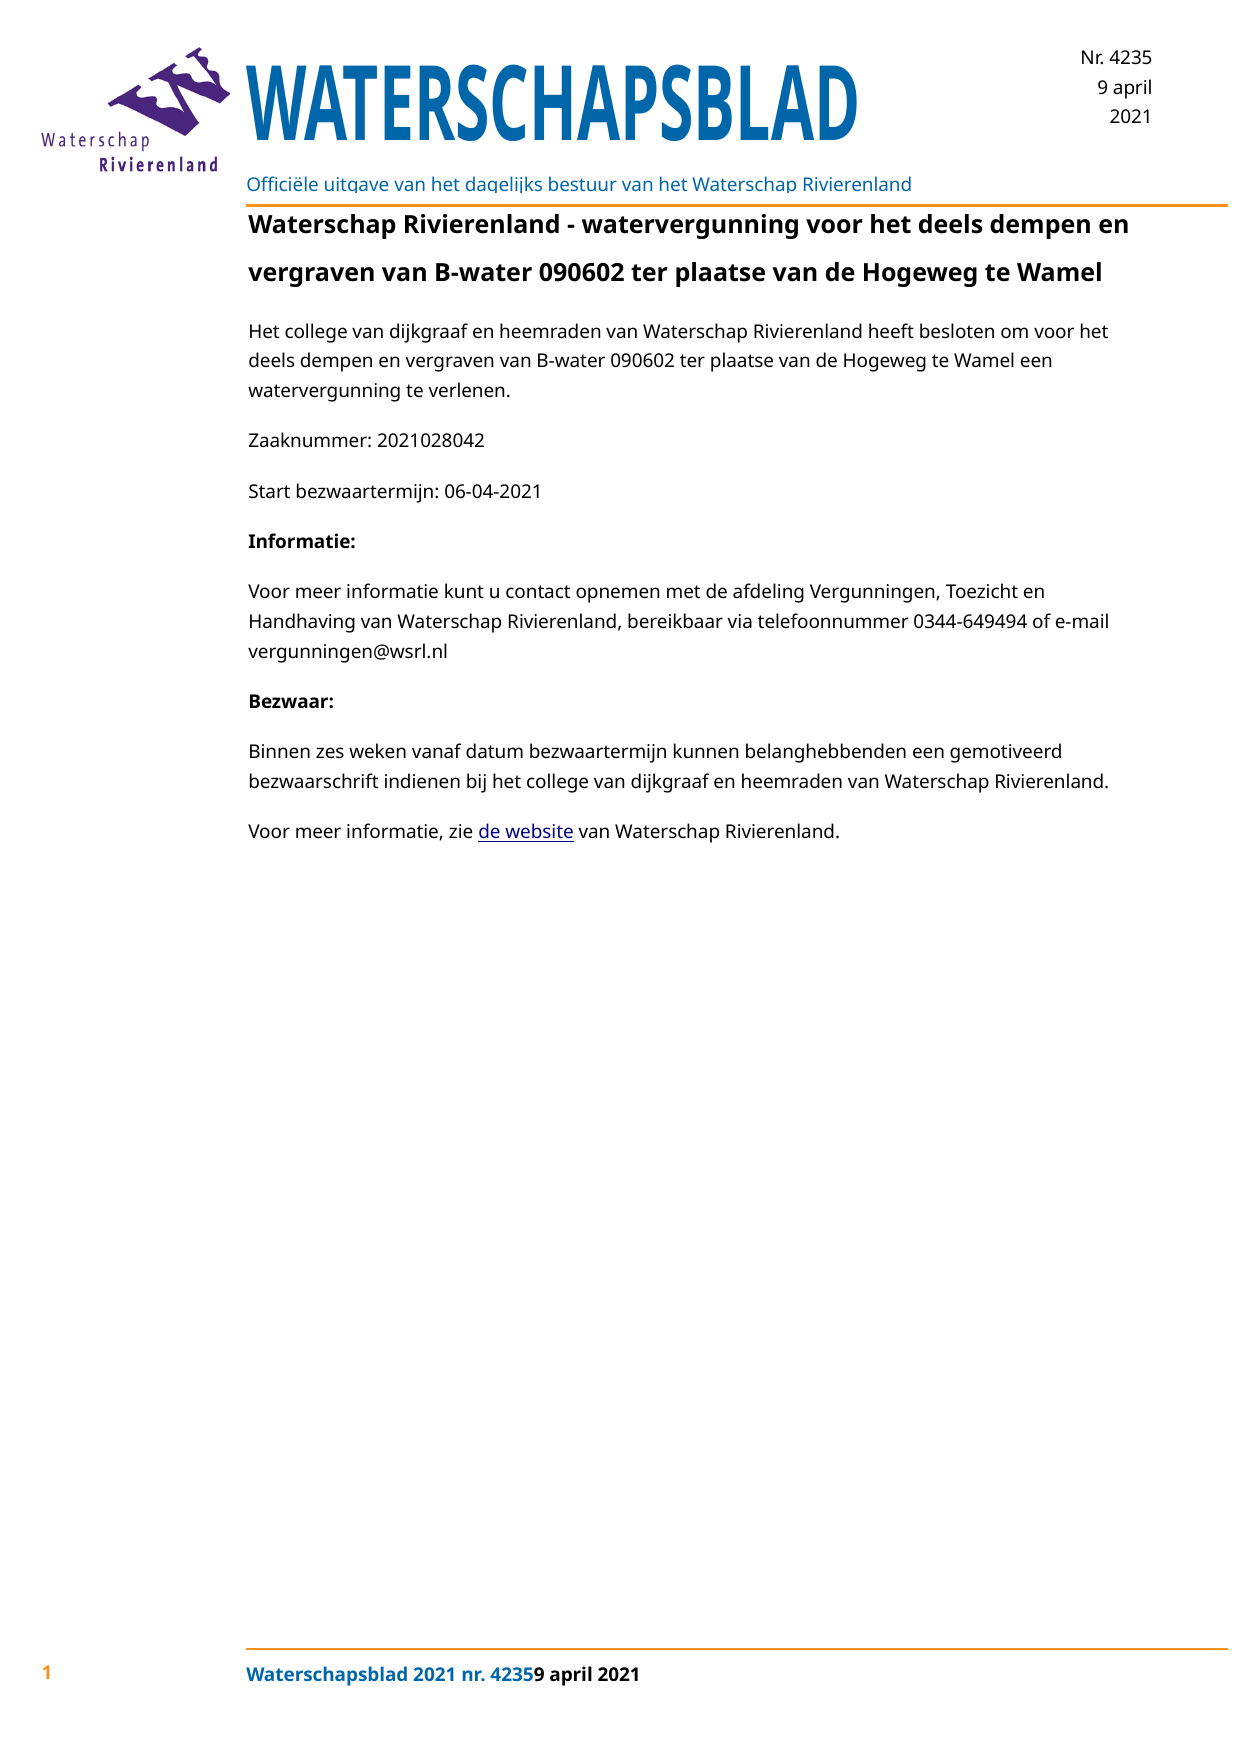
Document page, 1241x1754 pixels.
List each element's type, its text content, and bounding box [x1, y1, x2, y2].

text Informatie: [248, 528, 1152, 554]
text Start bezwaartermijn: 06-04-2021 [248, 478, 1152, 504]
text Voor meer informatie kunt u contact opnemen met de afdeling Vergunningen, Toezicht en Handhaving van Waterschap Rivierenland, bereikbaar via telefoonnummer 0344-649494 of e-mail vergunningen@wsrl.nl [248, 579, 1152, 664]
text Voor meer informatie, zie de website van Waterschap Rivierenland. [248, 819, 1152, 844]
text Bezwaar: [248, 688, 1152, 714]
text Het college van dijkgraaf en heemraden van Waterschap Rivierenland heeft besloten om voor het deels dempen en vergraven van B-water 090602 ter plaatse van de Hogeweg te Wamel een watervergunning te verlenen. [248, 318, 1152, 403]
text Waterschap Rivierenland - watervergunning voor het deels dempen en vergraven van B-water 090602 ter plaatse van de Hogeweg te Wamel [248, 207, 1152, 288]
text Zaaknummer: 2021028042 [248, 427, 1152, 453]
text Binnen zes weken vanaf datum bezwaartermijn kunnen belanghebbenden een gemotiveerd bezwaarschrift indienen bij het college van dijkgraaf en heemraden van Waterschap Rivierenland. [248, 739, 1152, 794]
picture [41, 47, 231, 172]
